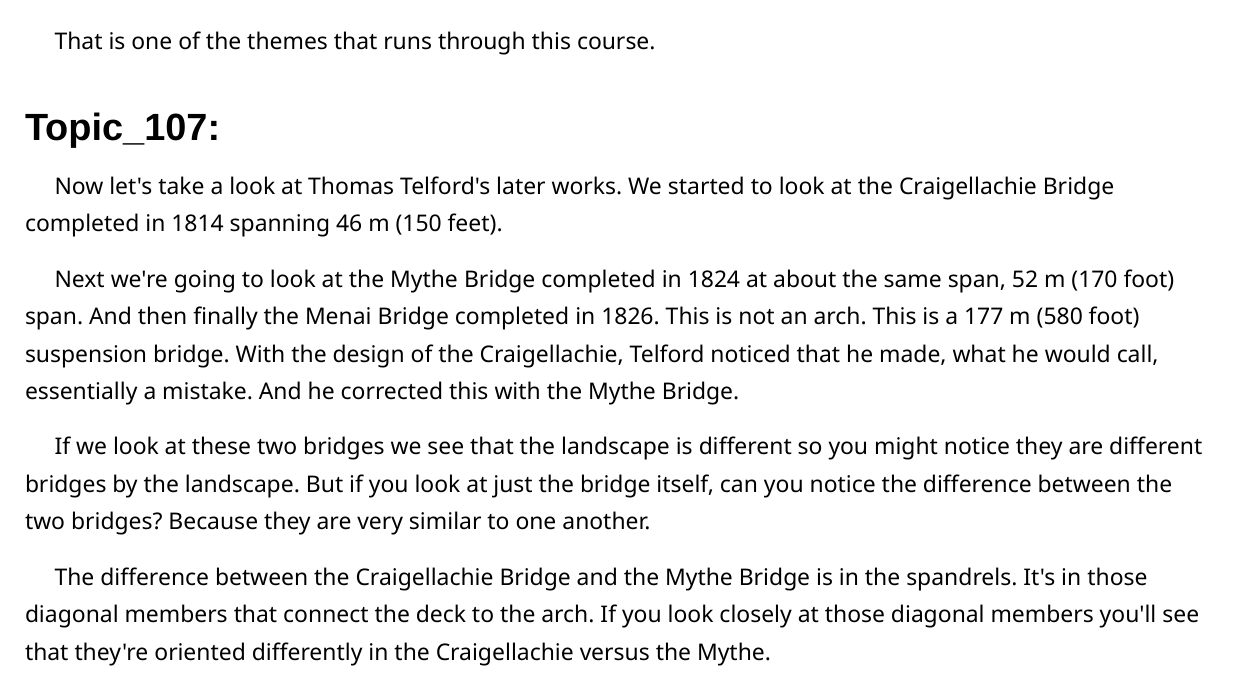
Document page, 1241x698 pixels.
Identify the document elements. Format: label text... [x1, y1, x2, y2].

text The difference between the Craigellachie Bridge and the Mythe Bridge is in the spandrels. It's in those diagonal members that connect the deck to the arch. If you look closely at those diagonal members you'll see that they're oriented differently in the Craigellachie versus the Mythe. [25, 560, 1215, 667]
text Now let's take a look at Thomas Telford's later works. We started to look at the Craigellachie Bridge completed in 1814 spanning 46 m (150 feet). [25, 170, 1215, 238]
text That is one of the themes that runs through this course. [25, 25, 1215, 56]
subtitle Topic_107: [25, 105, 1215, 149]
text If we look at these two bridges we see that the landscape is different so you might notice they are different bridges by the landscape. But if you look at just the bridge itself, can you notice the difference between the two bridges? Because they are very similar to one another. [25, 430, 1215, 536]
text Next we're going to look at the Mythe Bridge completed in 1824 at about the same span, 52 m (170 foot) span. And then finally the Menai Bridge completed in 1826. This is not an arch. This is a 177 m (580 foot) suspension bridge. With the design of the Craigellachie, Telford noticed that he made, what he would call, essentially a mistake. And he corrected this with the Mythe Bridge. [25, 262, 1215, 406]
